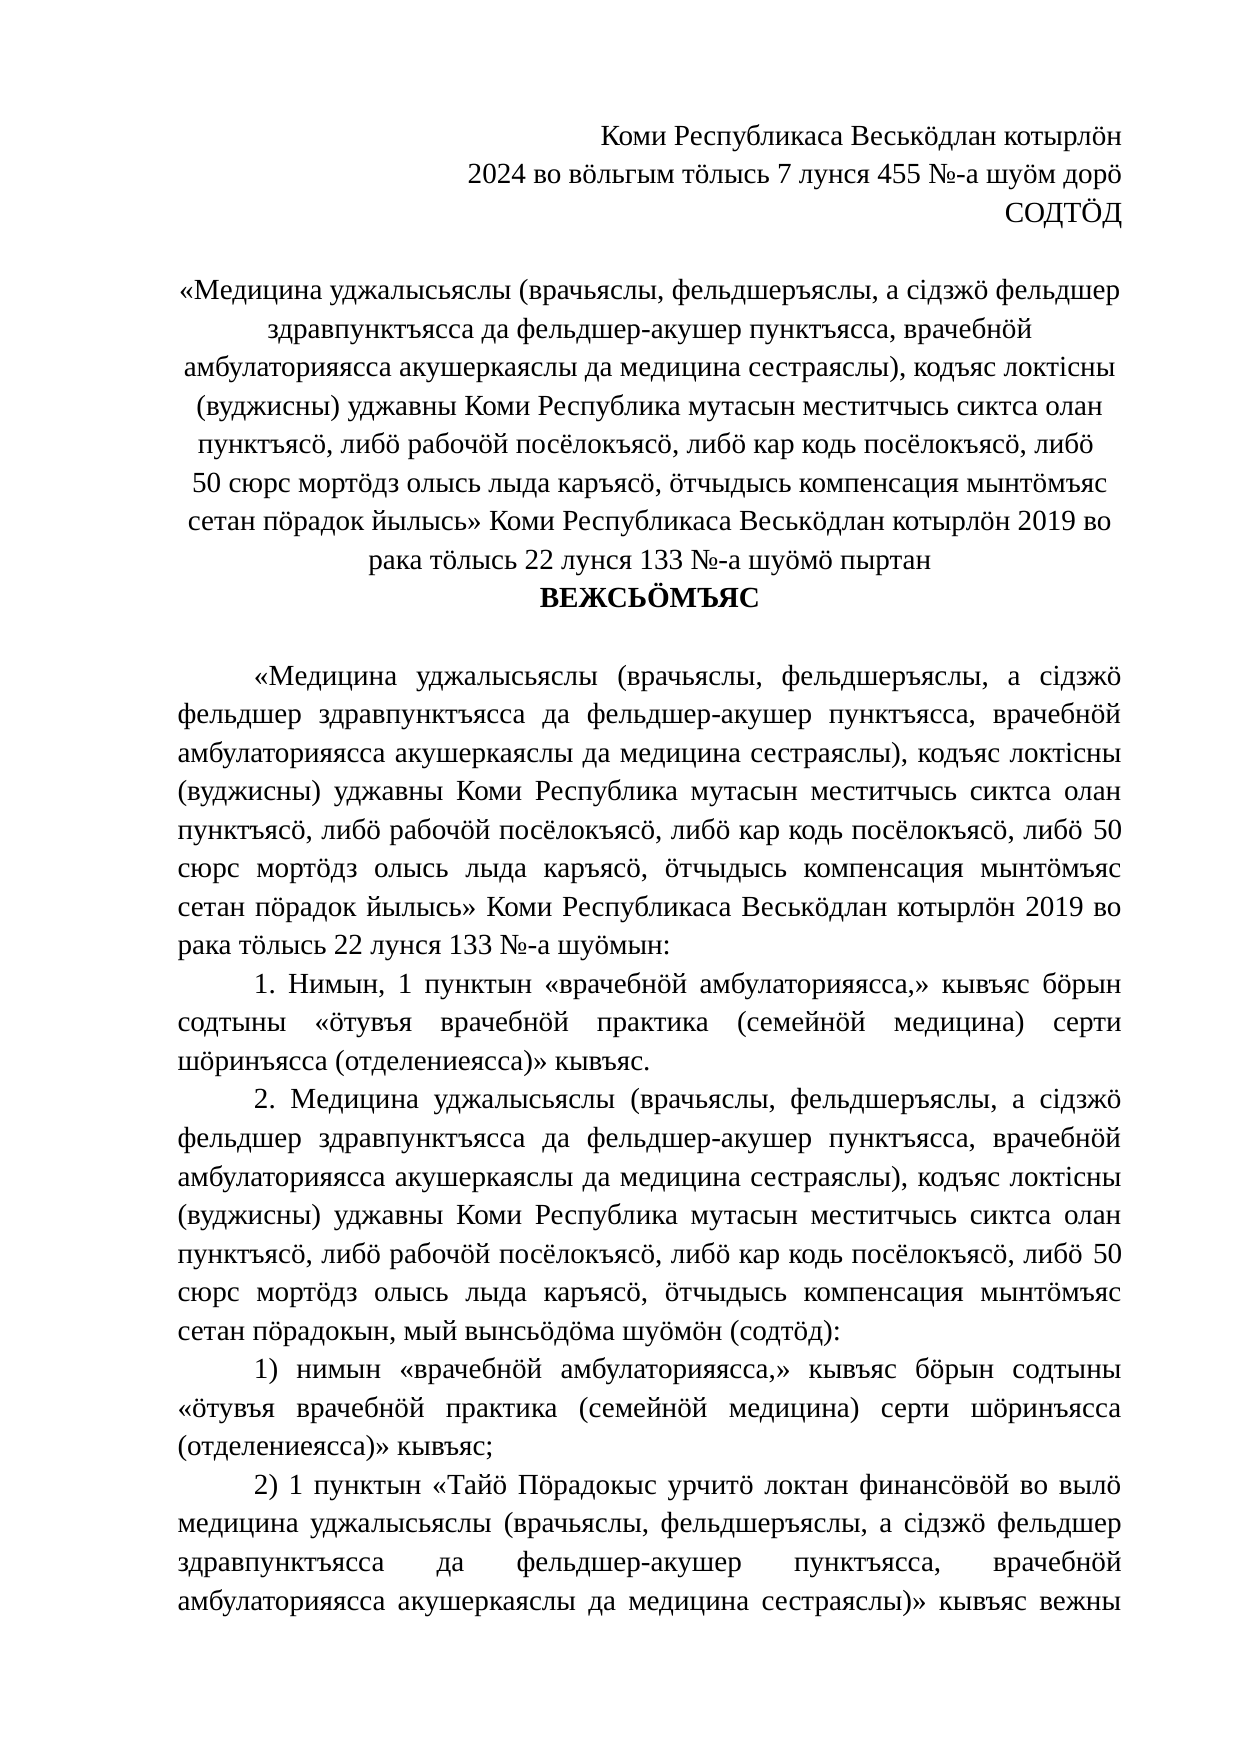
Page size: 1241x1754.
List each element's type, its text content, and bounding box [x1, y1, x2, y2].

text 1) нимын «врачебнӧй амбулаторияясса,» кывъяс бӧрын содтыны «ӧтувъя врачебнӧй практика (семейнӧй медицина) серти шӧринъясса (отделениеясса)» кывъяс; [177, 1351, 1122, 1462]
text СОДТӦД [177, 195, 1122, 229]
subtitle 50 сюрс мортӧдз олысь лыда каръясӧ, ӧтчыдысь компенсация мынтӧмъяс сетан пӧрадок йылысь» Коми Республикаса Веськӧдлан котырлӧн 2019 во рака тӧлысь 22 лунся 133 №-а шуӧмӧ пыртан [177, 465, 1122, 576]
subtitle ВЕЖСЬӦМЪЯС [177, 581, 1122, 614]
text Коми Республикаса Веськӧдлан котырлӧн [177, 118, 1122, 152]
text 2) 1 пунктын «Тайӧ Пӧрадокыс урчитӧ локтан финансӧвӧй во вылӧ медицина уджалысьяслы (врачьяслы, фельдшеръяслы, а сідзжӧ фельдшер здравпунктъясса да фельдшер-акушер пунктъясса, врачебнӧй амбулаторияясса акушеркаяслы да медицина сестраяслы)» кывъяс вежны [177, 1467, 1122, 1616]
text 2. Медицина уджалысьяслы (врачьяслы, фельдшеръяслы, а сідзжӧ фельдшер здравпунктъясса да фельдшер-акушер пунктъясса, врачебнӧй амбулаторияясса акушеркаяслы да медицина сестраяслы), кодъяс локтісны (вуджисны) уджавны Коми Республика мутасын меститчысь сиктса олан пунктъясӧ, либӧ рабочӧй посёлокъясӧ, либӧ кар кодь посёлокъясӧ, либӧ 50 сюрс мортӧдз олысь лыда каръясӧ, ӧтчыдысь компенсация мынтӧмъяс сетан пӧрадокын, мый вынсьӧдӧма шуӧмӧн (содтӧд): [177, 1082, 1122, 1346]
subtitle «Медицина уджалысьяслы (врачьяслы, фельдшеръяслы, а сідзжӧ фельдшер здравпунктъясса да фельдшер-акушер пунктъясса, врачебнӧй амбулаторияясса акушеркаяслы да медицина сестраяслы), кодъяс локтісны (вуджисны) уджавны Коми Республика мутасын меститчысь сиктса олан пунктъясӧ, либӧ рабочӧй посёлокъясӧ, либӧ кар кодь посёлокъясӧ, либӧ [177, 272, 1122, 460]
text «Медицина уджалысьяслы (врачьяслы, фельдшеръяслы, а сідзжӧ фельдшер здравпунктъясса да фельдшер-акушер пунктъясса, врачебнӧй амбулаторияясса акушеркаяслы да медицина сестраяслы), кодъяс локтісны (вуджисны) уджавны Коми Республика мутасын меститчысь сиктса олан пунктъясӧ, либӧ рабочӧй посёлокъясӧ, либӧ кар кодь посёлокъясӧ, либӧ 50 сюрс мортӧдз олысь лыда каръясӧ, ӧтчыдысь компенсация мынтӧмъяс сетан пӧрадок йылысь» Коми Республикаса Веськӧдлан котырлӧн 2019 во рака тӧлысь 22 лунся 133 №-а шуӧмын: [177, 658, 1122, 961]
text 1. Нимын, 1 пунктын «врачебнӧй амбулаторияясса,» кывъяс бӧрын содтыны «ӧтувъя врачебнӧй практика (семейнӧй медицина) серти шӧринъясса (отделениеясса)» кывъяс. [177, 966, 1122, 1077]
text 2024 во вӧльгым тӧлысь 7 лунся 455 №-а шуӧм дорӧ [177, 157, 1122, 190]
